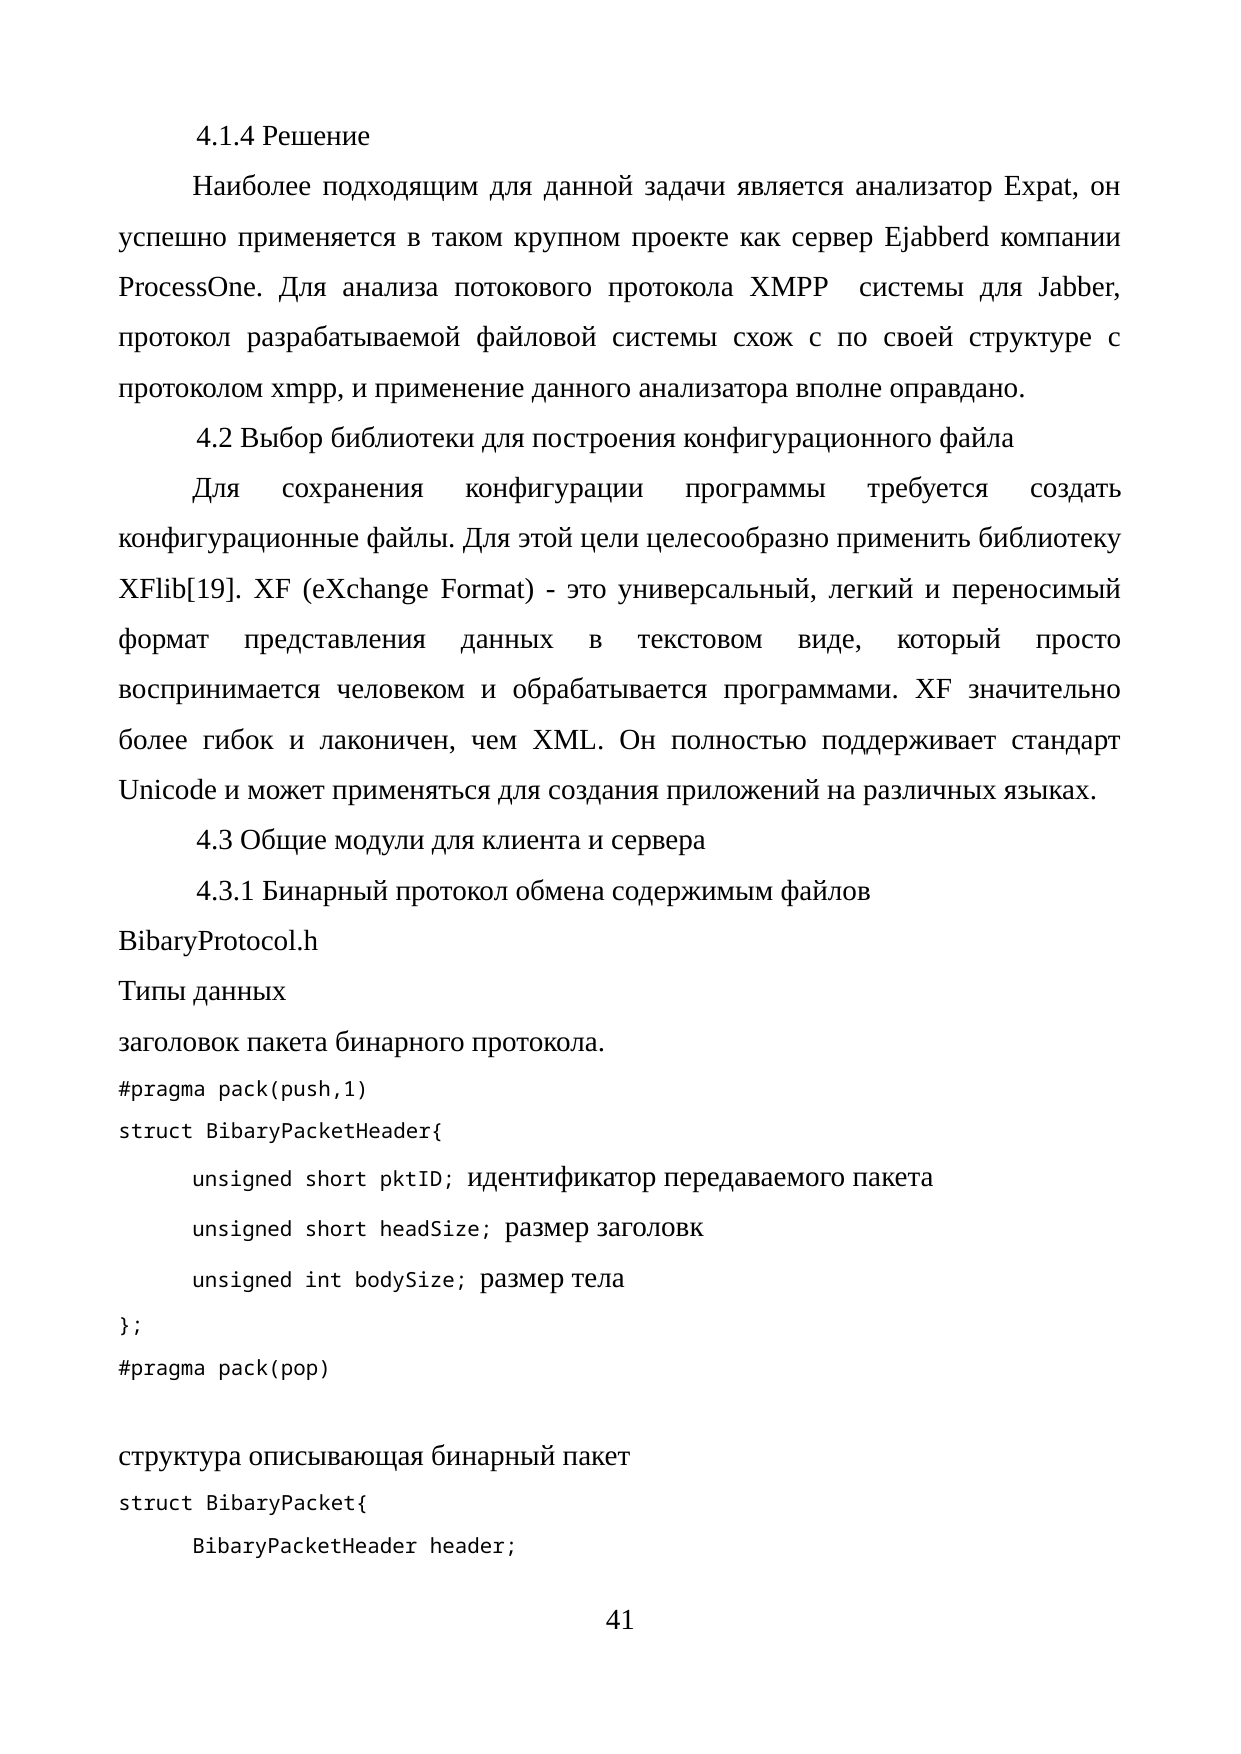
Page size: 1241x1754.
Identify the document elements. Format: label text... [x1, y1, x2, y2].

subtitle Выбор библиотеки для построения конфигурационного файла [189, 420, 1122, 453]
text Для сохранения конфигурации программы требуется создать конфигурационные файлы. Для этой цели целесообразно применить библиотеку XFlib[19]. XF (eXchange Format) - это универсальный, легкий и переносимый формат представления данных в текстовом виде, который просто воспринимается человеком и обрабатывается программами. XF значительно более гибок и лаконичен, чем XML. Он полностью поддерживает стандарт Unicode и может применяться для создания приложений на различных языках. [118, 470, 1122, 806]
text #pragma pack(pop) [118, 1353, 1122, 1381]
text #pragma pack(push,1) [118, 1074, 1122, 1102]
text BibaryProtocol.h [118, 923, 1122, 957]
text struct BibaryPacket{ [118, 1488, 1122, 1517]
text unsigned short pktID; идентификатор передаваемого пакета [118, 1159, 1122, 1193]
text структура описывающая бинарный пакет [118, 1438, 1122, 1472]
text заголовок пакета бинарного протокола. [118, 1024, 1122, 1057]
text }; [118, 1310, 1122, 1339]
text unsigned int bodySize; размер тела [118, 1260, 1122, 1293]
subtitle Решение [189, 118, 1122, 152]
subtitle Бинарный протокол обмена содержимым файлов [189, 873, 1122, 906]
subtitle Общие модули для клиента и сервера [189, 822, 1122, 856]
text Наиболее подходящим для данной задачи является анализатор Expat, он успешно применяется в таком крупном проекте как сервер Ejabberd компании ProcessOne. Для анализа потокового протокола XMPP системы для Jabber, протокол разрабатываемой файловой системы схож с по своей структуре с протоколом xmpp, и применение данного анализатора вполне оправдано. [118, 168, 1122, 403]
text Типы данных [118, 973, 1122, 1007]
text unsigned short headSize; размер заголовк [118, 1209, 1122, 1243]
text struct BibaryPacketHeader{ [118, 1117, 1122, 1145]
text BibaryPacketHeader header; [118, 1531, 1122, 1559]
